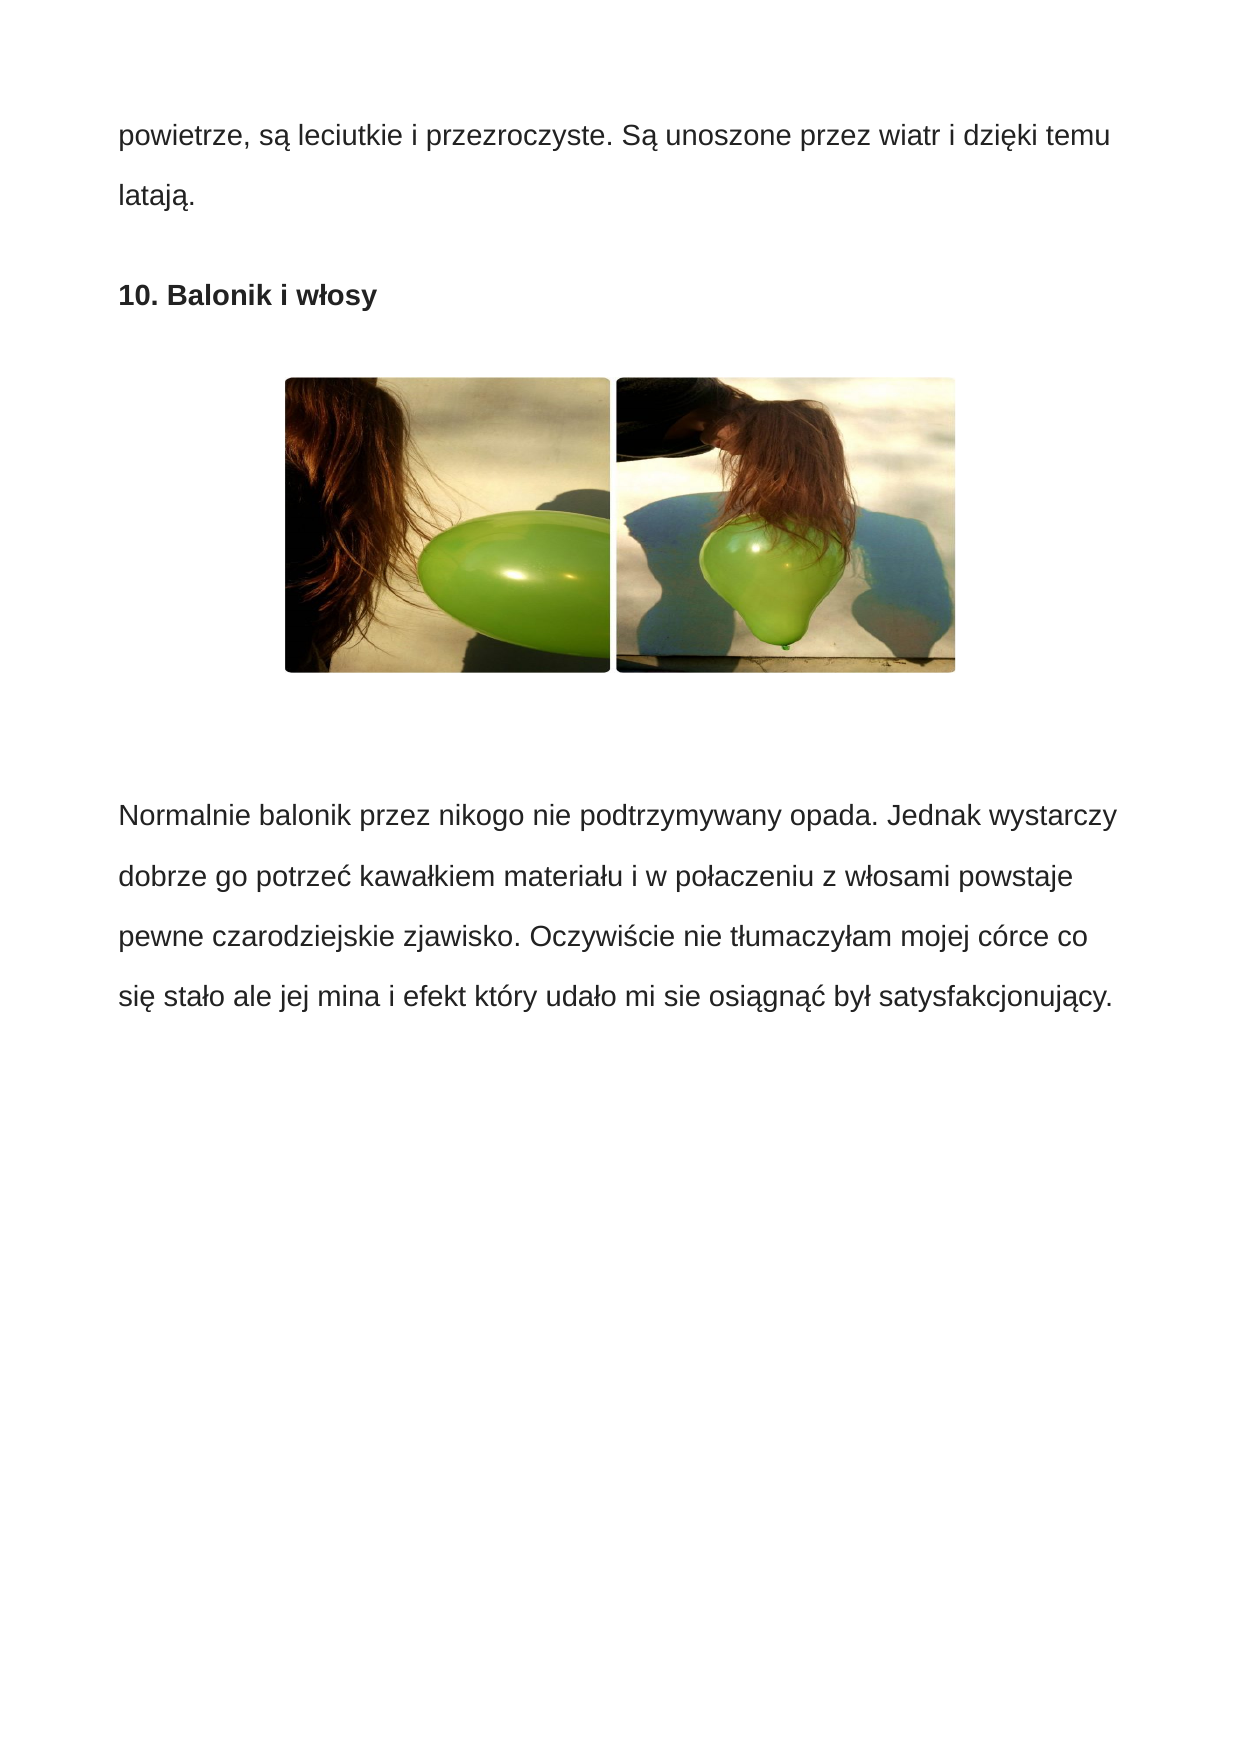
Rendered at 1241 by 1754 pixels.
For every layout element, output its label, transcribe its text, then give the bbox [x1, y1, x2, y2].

picture [284, 377, 956, 673]
text powietrze, są leciutkie i przezroczyste. Są unoszone przez wiatr i dzięki temu latają. [118, 118, 1122, 212]
text 10. Balonik i włosy [118, 278, 1122, 311]
text Normalnie balonik przez nikogo nie podtrzymywany opada. Jednak wystarczy dobrze go potrzeć kawałkiem materiału i w połaczeniu z włosami powstaje pewne czarodziejskie zjawisko. Oczywiście nie tłumaczyłam mojej córce co się stało ale jej mina i efekt który udało mi sie osiągnąć był satysfakcjonujący. [118, 798, 1122, 1013]
